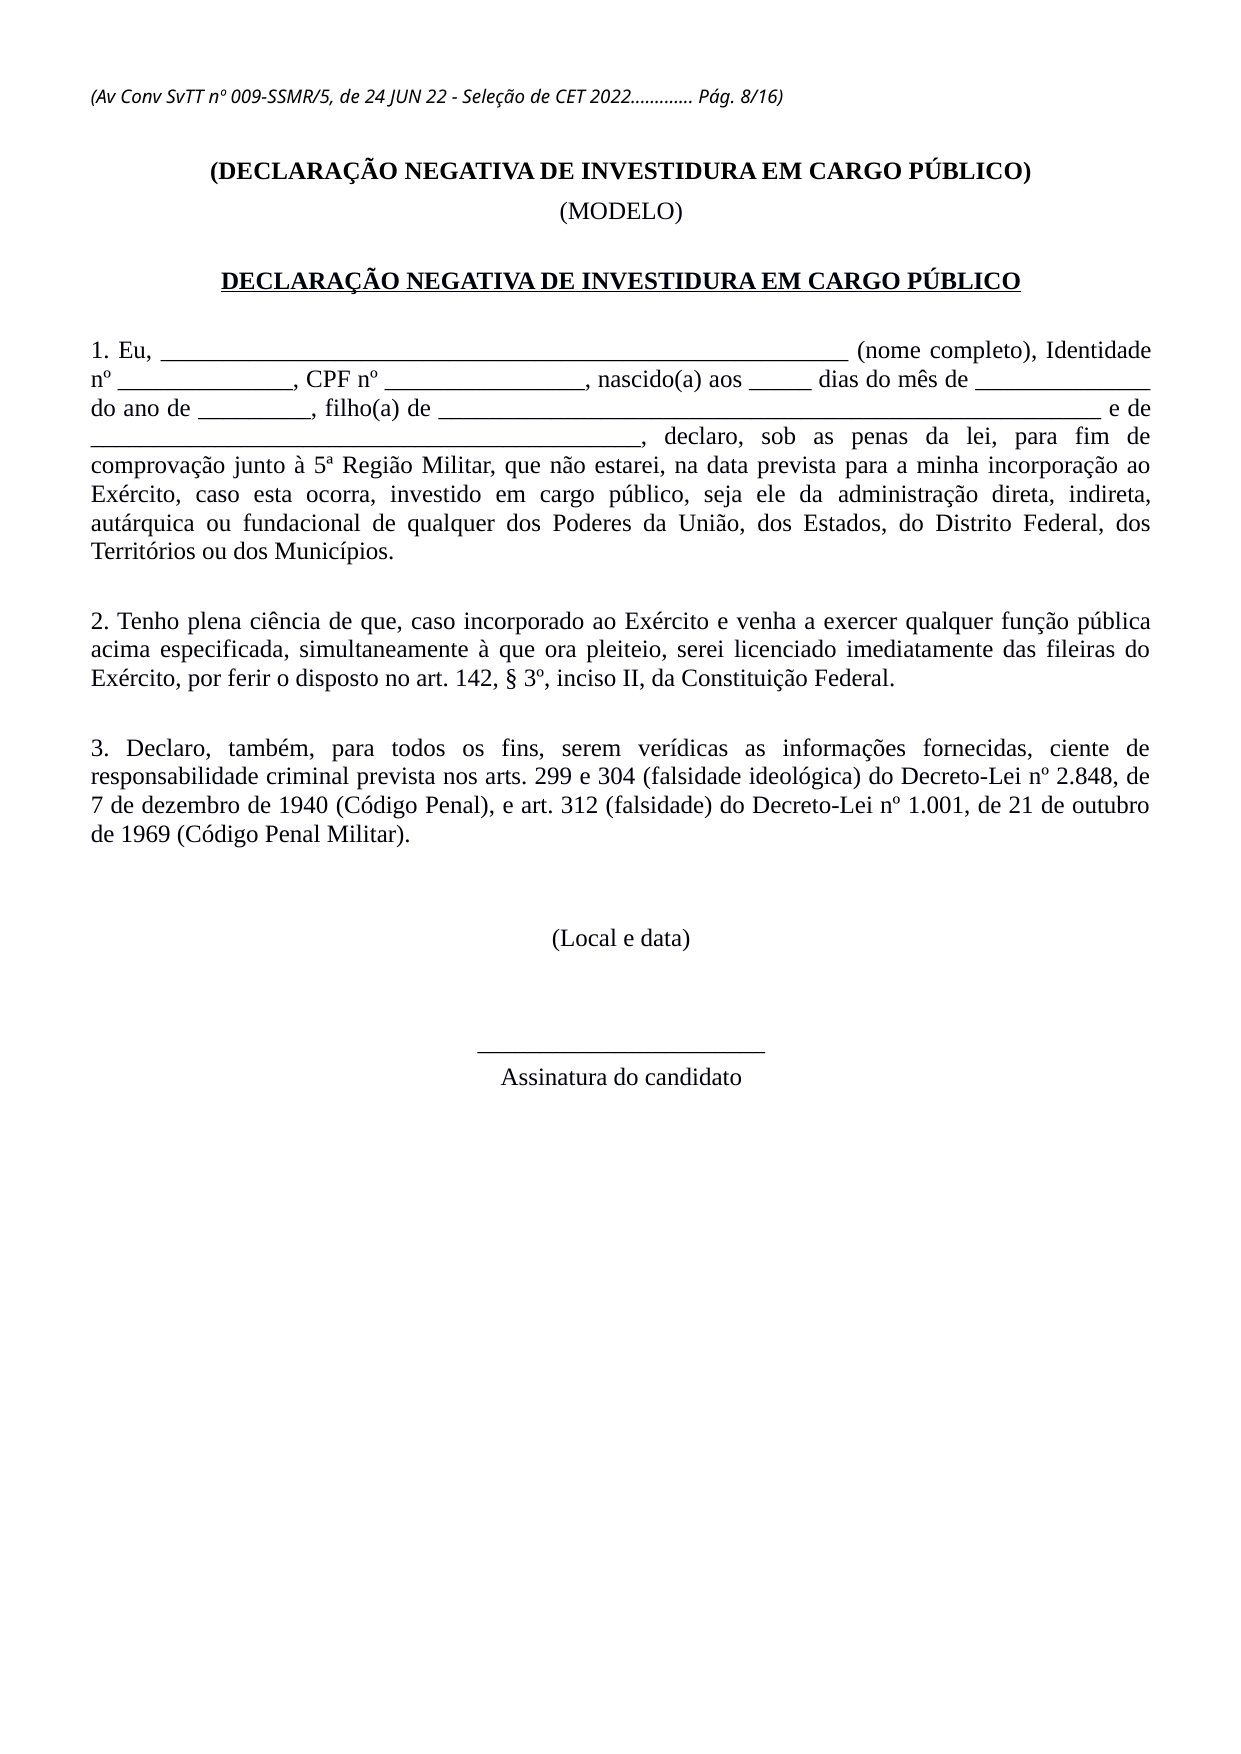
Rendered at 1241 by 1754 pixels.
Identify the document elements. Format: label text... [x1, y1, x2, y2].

text 1. Eu, _______________________________________________________ (nome completo), Identidade nº ______________, CPF nº ________________, nascido(a) aos _____ dias do mês de ______________ do ano de _________, filho(a) de _____________________________________________________ e de ____________________________________________, declaro, sob as penas da lei, para fim de comprovação junto à 5ª Região Militar, que não estarei, na data prevista para a minha incorporação ao Exército, caso esta ocorra, investido em cargo público, seja ele da administração direta, indireta, autárquica ou fundacional de qualquer dos Poderes da União, dos Estados, do Distrito Federal, dos Territórios ou dos Municípios. [91, 335, 1152, 565]
list (Local e data) [91, 923, 1152, 952]
text 3. Declaro, também, para todos os fins, serem verídicas as informações fornecidas, ciente de responsabilidade criminal prevista nos arts. 299 e 304 (falsidade ideológica) do Decreto-Lei nº 2.848, de 7 de dezembro de 1940 (Código Penal), e art. 312 (falsidade) do Decreto-Lei nº 1.001, de 21 de outubro de 1969 (Código Penal Militar). [91, 733, 1152, 848]
text (MODELO) [91, 196, 1152, 225]
text Assinatura do candidato [91, 1062, 1152, 1090]
text DECLARAÇÃO NEGATIVA DE INVESTIDURA EM CARGO PÚBLICO [91, 266, 1152, 294]
text (DECLARAÇÃO NEGATIVA DE INVESTIDURA EM CARGO PÚBLICO) [91, 156, 1152, 184]
text _______________________ [91, 1027, 1152, 1056]
text 2. Tenho plena ciência de que, caso incorporado ao Exército e venha a exercer qualquer função pública acima especificada, simultaneamente à que ora pleiteio, serei licenciado imediatamente das fileiras do Exército, por ferir o disposto no art. 142, § 3º, inciso II, da Constituição Federal. [91, 606, 1152, 692]
